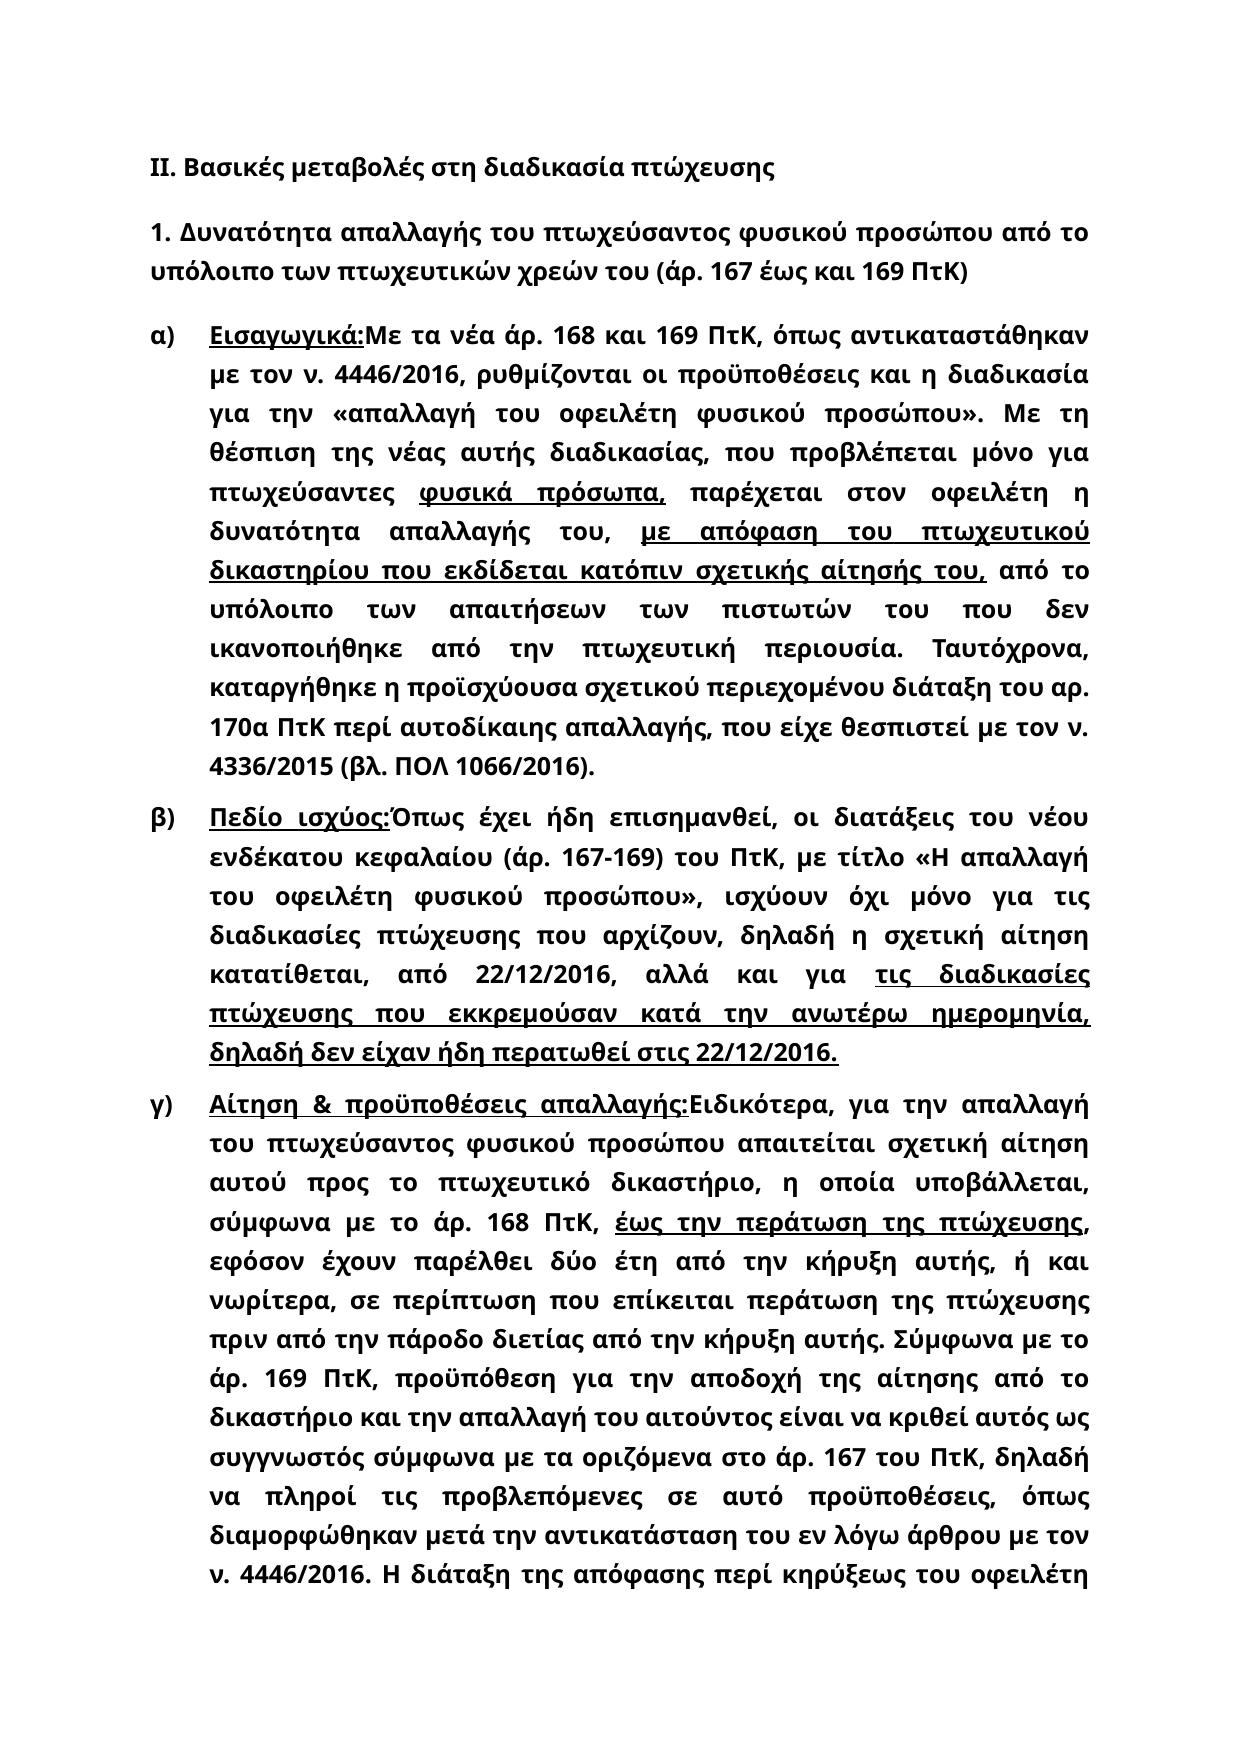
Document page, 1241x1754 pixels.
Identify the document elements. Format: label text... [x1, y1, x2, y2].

text II. Βασικές μεταβολές στη διαδικασία πτώχευσης [150, 150, 1090, 184]
list α) Εισαγωγικά:Με τα νέα άρ. 168 και 169 ΠτΚ, όπως αντικαταστάθηκαν με τον ν. 4446/2016, ρυθμίζονται οι προϋποθέσεις και η διαδικασία για την «απαλλαγή του οφειλέτη φυσικού προσώπου». Με τη θέσπιση της νέας αυτής διαδικασίας, που προβλέπεται μόνο για πτωχεύσαντες φυσικά πρόσωπα, παρέχεται στον οφειλέτη η δυνατότητα απαλλαγής του, με απόφαση του πτωχευτικού δικαστηρίου που εκδίδεται κατόπιν σχετικής αίτησής του, από το υπόλοιπο των απαιτήσεων των πιστωτών του που δεν ικανοποιήθηκε από την πτωχευτική περιουσία. Ταυτόχρονα, καταργήθηκε η προϊσχύουσα σχετικού περιεχομένου διάταξη του αρ. 170α ΠτΚ περί αυτοδίκαιης απαλλαγής, που είχε θεσπιστεί με τον ν. 4336/2015 (βλ. ΠΟΛ 1066/2016). [150, 317, 1090, 782]
text 1. Δυνατότητα απαλλαγής του πτωχεύσαντος φυσικού προσώπου από το υπόλοιπο των πτωχευτικών χρεών του (άρ. 167 έως και 169 ΠτΚ) [150, 214, 1090, 287]
list β) Πεδίο ισχύος:Όπως έχει ήδη επισημανθεί, οι διατάξεις του νέου ενδέκατου κεφαλαίου (άρ. 167-169) του ΠτΚ, με τίτλο «Η απαλλαγή του οφειλέτη φυσικού προσώπου», ισχύουν όχι μόνο για τις διαδικασίες πτώχευσης που αρχίζουν, δηλαδή η σχετική αίτηση κατατίθεται, από 22/12/2016, αλλά και για τις διαδικασίες πτώχευσης που εκκρεμούσαν κατά την ανωτέρω ημερομηνία, δηλαδή δεν είχαν ήδη περατωθεί στις 22/12/2016. [150, 800, 1090, 1069]
list γ) Αίτηση & προϋποθέσεις απαλλαγής:Ειδικότερα, για την απαλλαγή του πτωχεύσαντος φυσικού προσώπου απαιτείται σχετική αίτηση αυτού προς το πτωχευτικό δικαστήριο, η οποία υποβάλλεται, σύμφωνα με το άρ. 168 ΠτΚ, έως την περάτωση της πτώχευσης, εφόσον έχουν παρέλθει δύο έτη από την κήρυξη αυτής, ή και νωρίτερα, σε περίπτωση που επίκειται περάτωση της πτώχευσης πριν από την πάροδο διετίας από την κήρυξη αυτής. Σύμφωνα με το άρ. 169 ΠτΚ, προϋπόθεση για την αποδοχή της αίτησης από το δικαστήριο και την απαλλαγή του αιτούντος είναι να κριθεί αυτός ως συγγνωστός σύμφωνα με τα οριζόμενα στο άρ. 167 του ΠτΚ, δηλαδή να πληροί τις προβλεπόμενες σε αυτό προϋποθέσεις, όπως διαμορφώθηκαν μετά την αντικατάσταση του εν λόγω άρθρου με τον ν. 4446/2016. Η διάταξη της απόφασης περί κηρύξεως του οφειλέτη [150, 1087, 1090, 1591]
